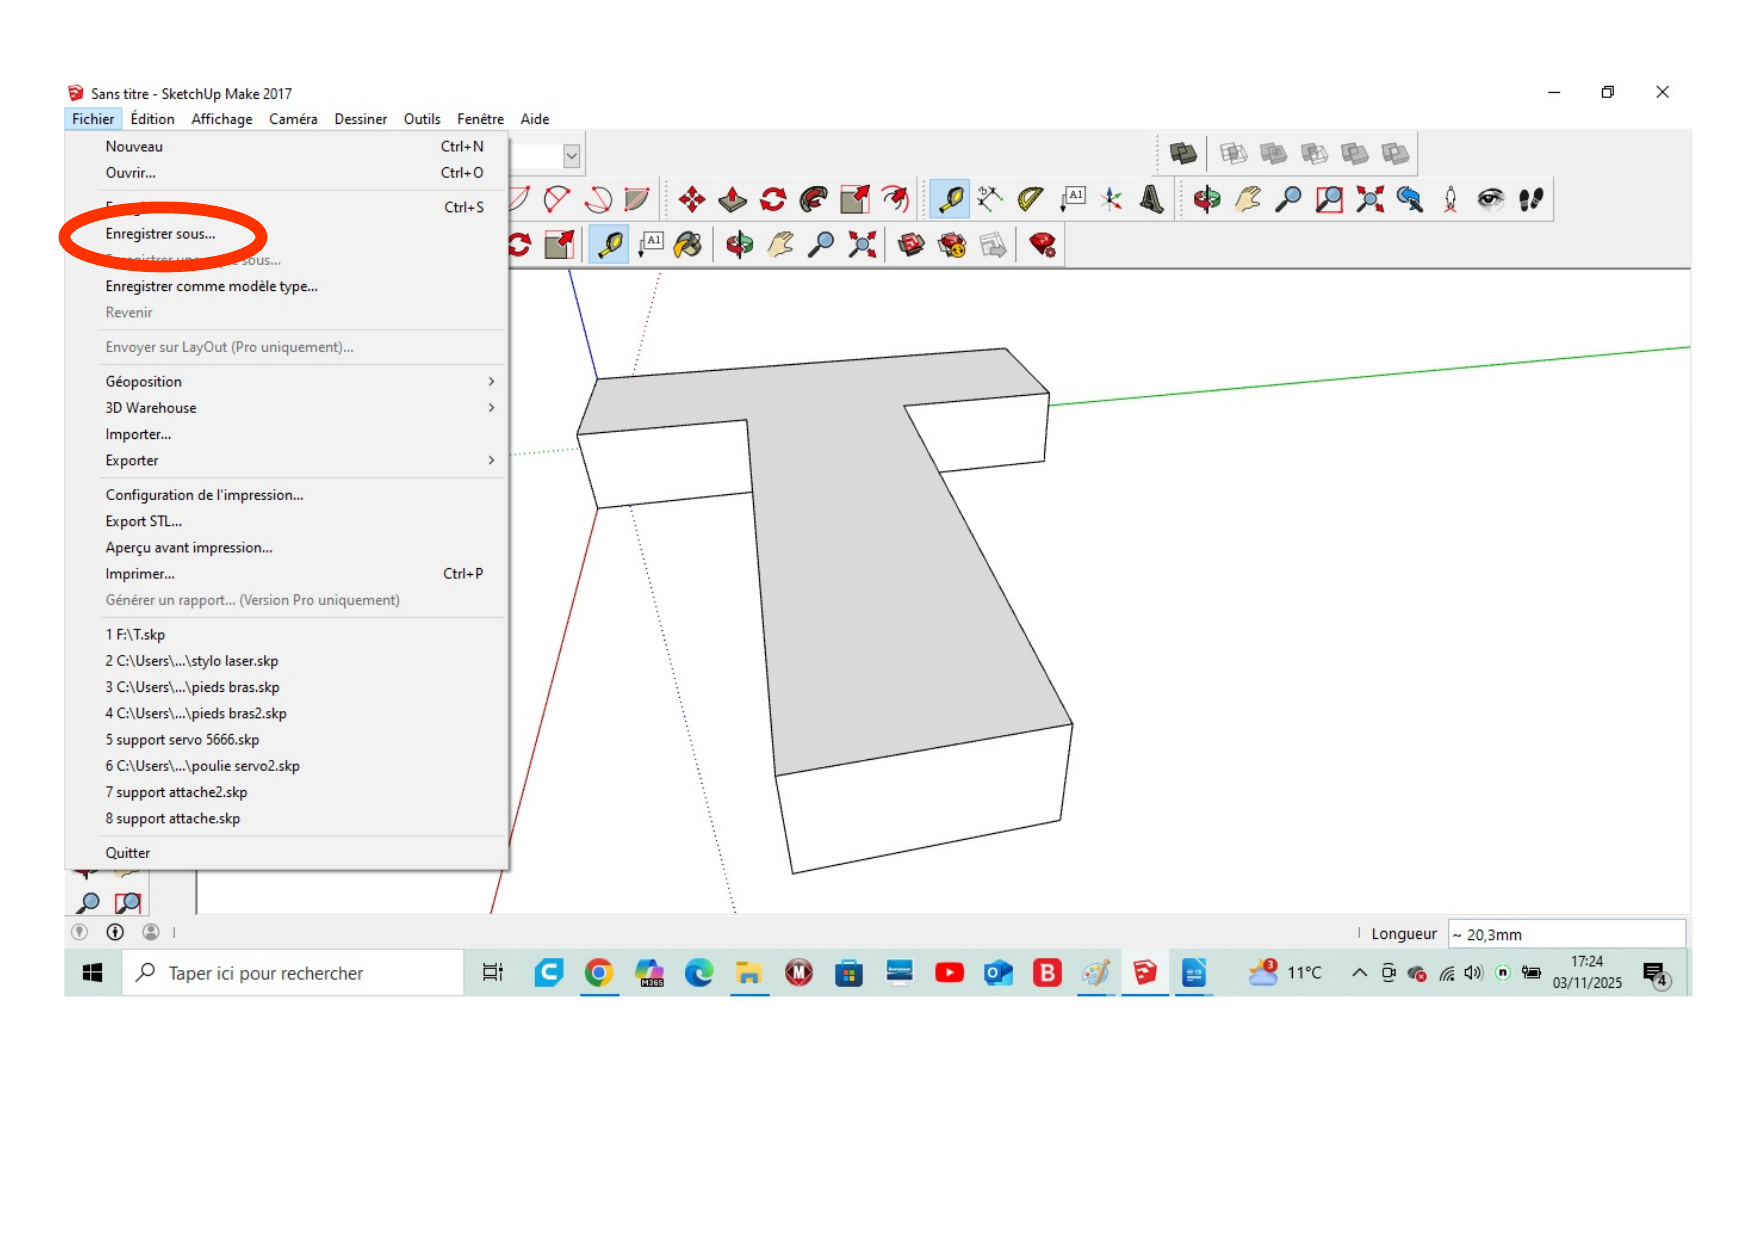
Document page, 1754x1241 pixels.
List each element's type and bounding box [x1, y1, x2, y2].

picture [71, 214, 255, 260]
picture [64, 80, 1695, 1006]
